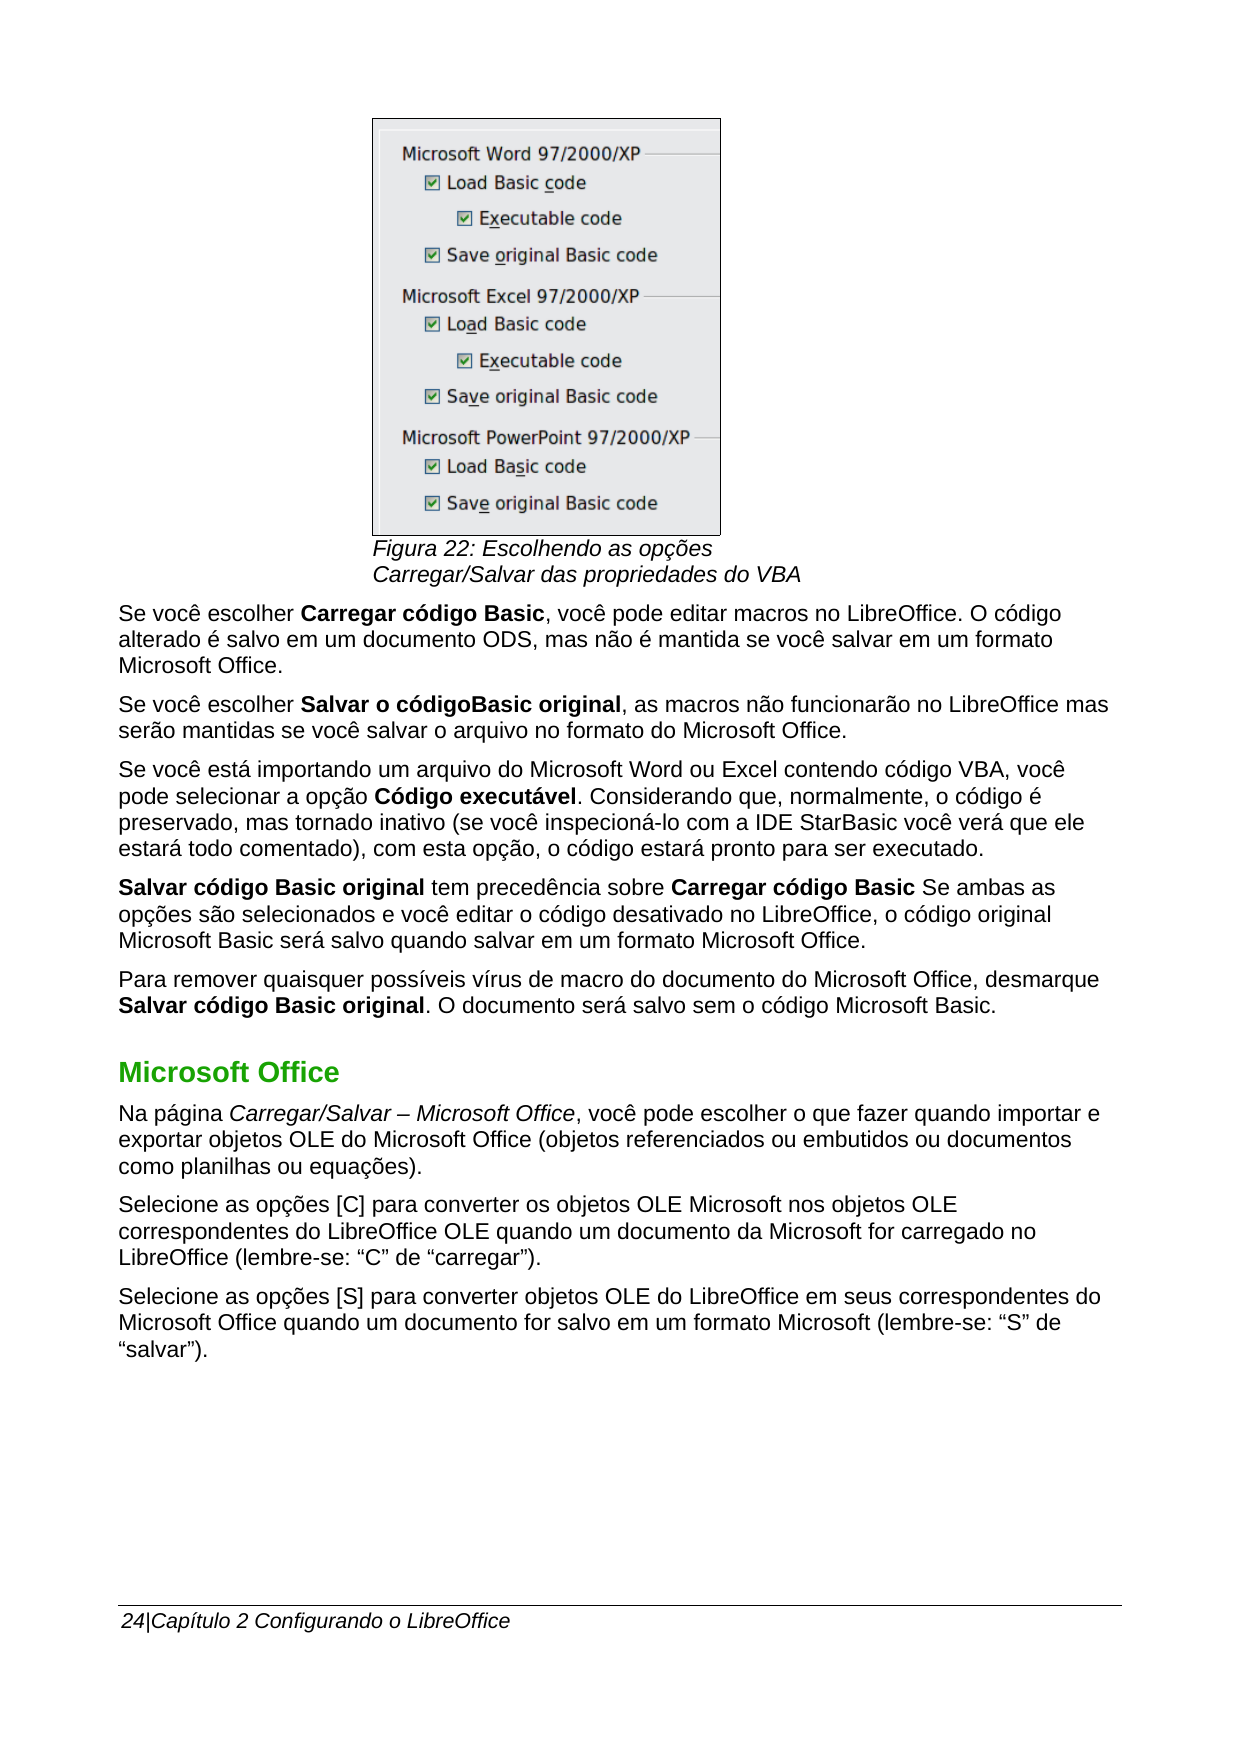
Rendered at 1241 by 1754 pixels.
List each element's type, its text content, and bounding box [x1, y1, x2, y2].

text Se você está importando um arquivo do Microsoft Word ou Excel contendo código VBA, você pode selecionar a opção Código executável. Considerando que, normalmente, o código é preservado, mas tornado inativo (se você inspecioná-lo com a IDE StarBasic você verá que ele estará todo comentado), com esta opção, o código estará pronto para ser executado. [118, 756, 1122, 862]
text Para remover quaisquer possíveis vírus de macro do documento do Microsoft Office, desmarque Salvar código Basic original. O documento será salvo sem o código Microsoft Basic. [118, 966, 1122, 1018]
text Na página Carregar/Salvar – Microsoft Office, você pode escolher o que fazer quando importar e exportar objetos OLE do Microsoft Office (objetos referenciados ou embutidos ou documentos como planilhas ou equações). [118, 1100, 1122, 1179]
subtitle Microsoft Office [118, 1054, 1122, 1088]
text Se você escolher Salvar o códigoBasic original, as macros não funcionarão no LibreOffice mas serão mantidas se você salvar o arquivo no formato do Microsoft Office. [118, 691, 1122, 744]
text Figura 22: Escolhendo as opções Carregar/Salvar das propriedades do VBA [372, 535, 868, 587]
picture [373, 119, 720, 535]
text Salvar código Basic original tem precedência sobre Carregar código Basic Se ambas as opções são selecionados e você editar o código desativado no LibreOffice, o código original Microsoft Basic será salvo quando salvar em um formato Microsoft Office. [118, 874, 1122, 953]
text Selecione as opções [C] para converter os objetos OLE Microsoft nos objetos OLE correspondentes do LibreOffice OLE quando um documento da Microsoft for carregado no LibreOffice (lembre-se: “C” de “carregar”). [118, 1191, 1122, 1271]
text Se você escolher Carregar código Basic, você pode editar macros no LibreOffice. O código alterado é salvo em um documento ODS, mas não é mantida se você salvar em um formato Microsoft Office. [118, 599, 1122, 678]
text Selecione as opções [S] para converter objetos OLE do LibreOffice em seus correspondentes do Microsoft Office quando um documento for salvo em um formato Microsoft (lembre-se: “S” de “salvar”). [118, 1283, 1122, 1362]
